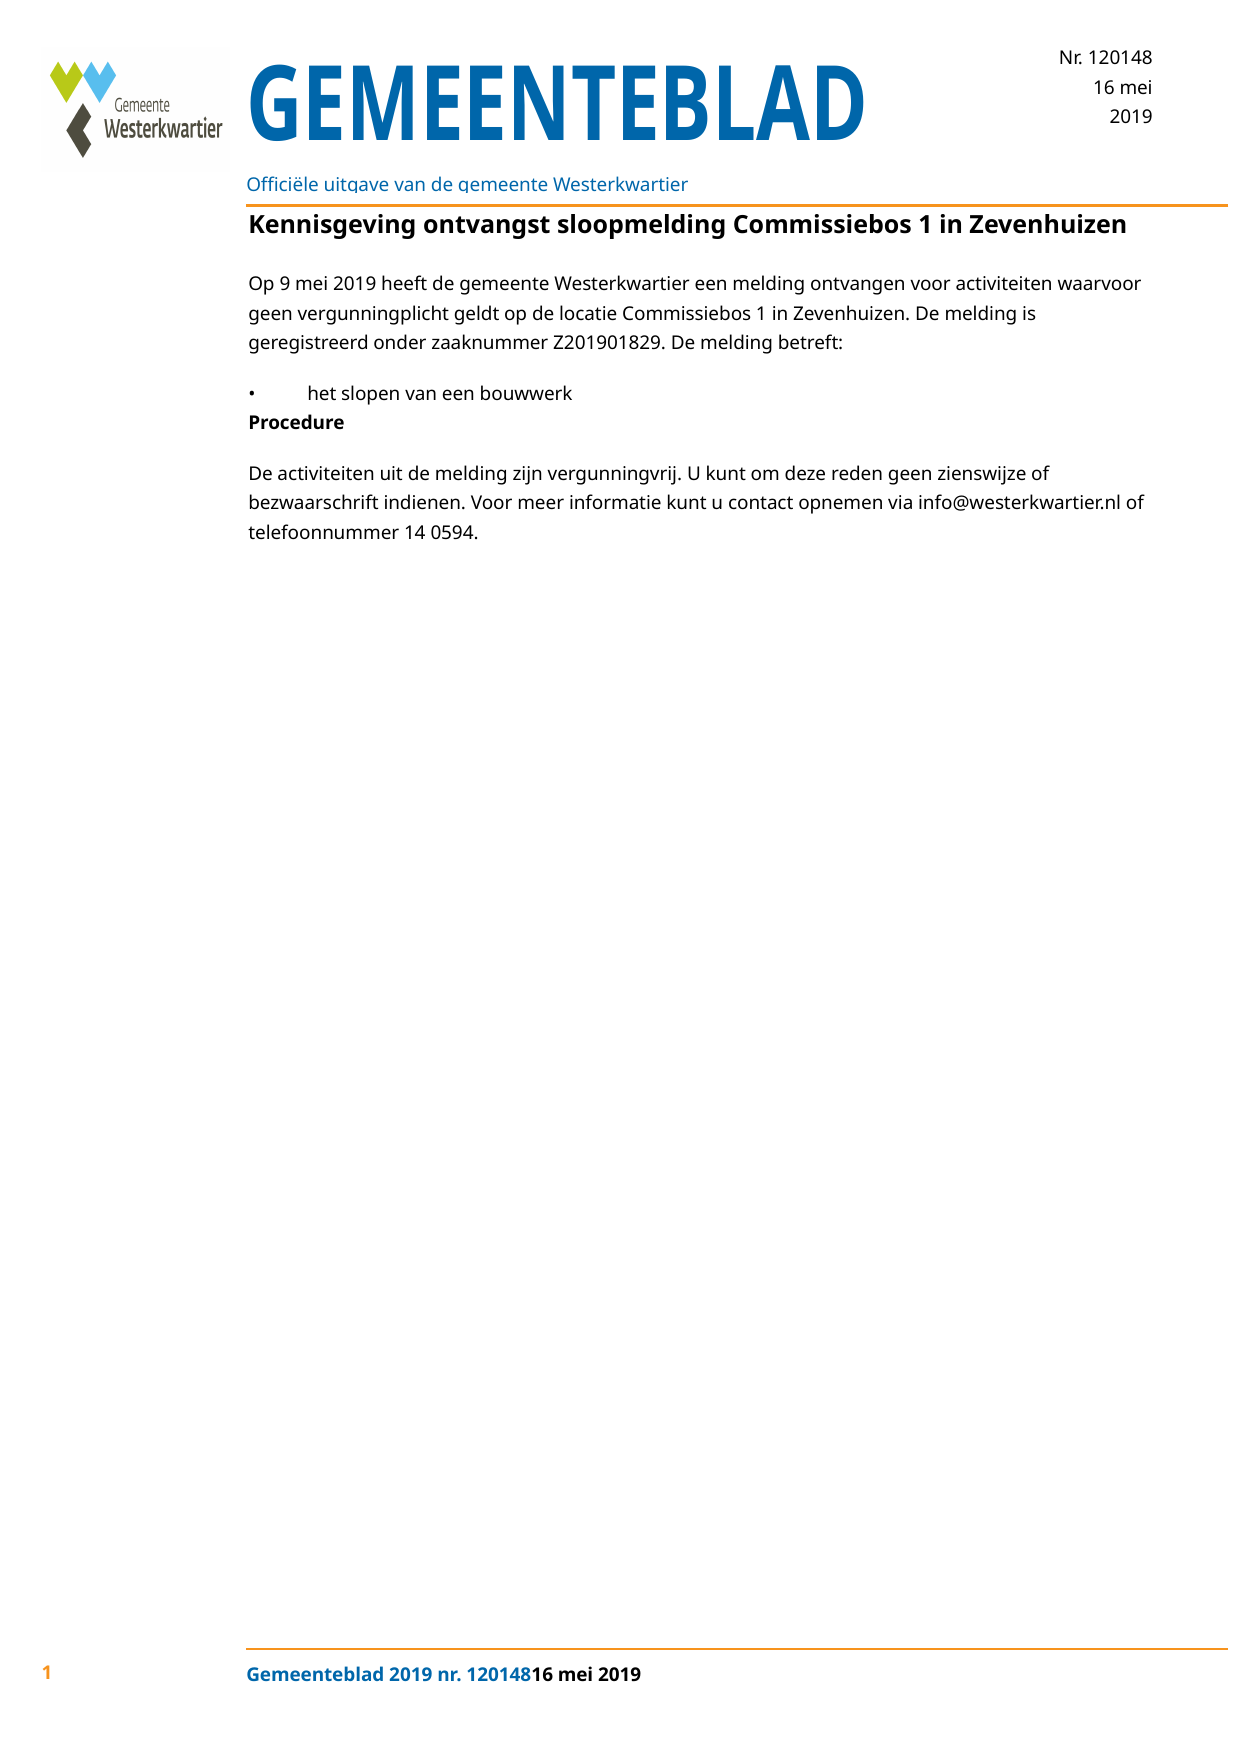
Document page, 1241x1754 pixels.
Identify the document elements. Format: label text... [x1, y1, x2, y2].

list het slopen van een bouwwerk [248, 380, 1152, 406]
text Op 9 mei 2019 heeft de gemeente Westerkwartier een melding ontvangen voor activiteiten waarvoor geen vergunningplicht geldt op de locatie Commissiebos 1 in Zevenhuizen. De melding is geregistreerd onder zaaknummer Z201901829. De melding betreft: [248, 270, 1152, 355]
picture [41, 47, 231, 172]
text Kennisgeving ontvangst sloopmelding Commissiebos 1 in Zevenhuizen [248, 207, 1152, 241]
text De activiteiten uit de melding zijn vergunningvrij. U kunt om deze reden geen zienswijze of bezwaarschrift indienen. Voor meer informatie kunt u contact opnemen via info@westerkwartier.nl of telefoonnummer 14 0594. [248, 460, 1152, 545]
text Procedure [248, 409, 1152, 435]
